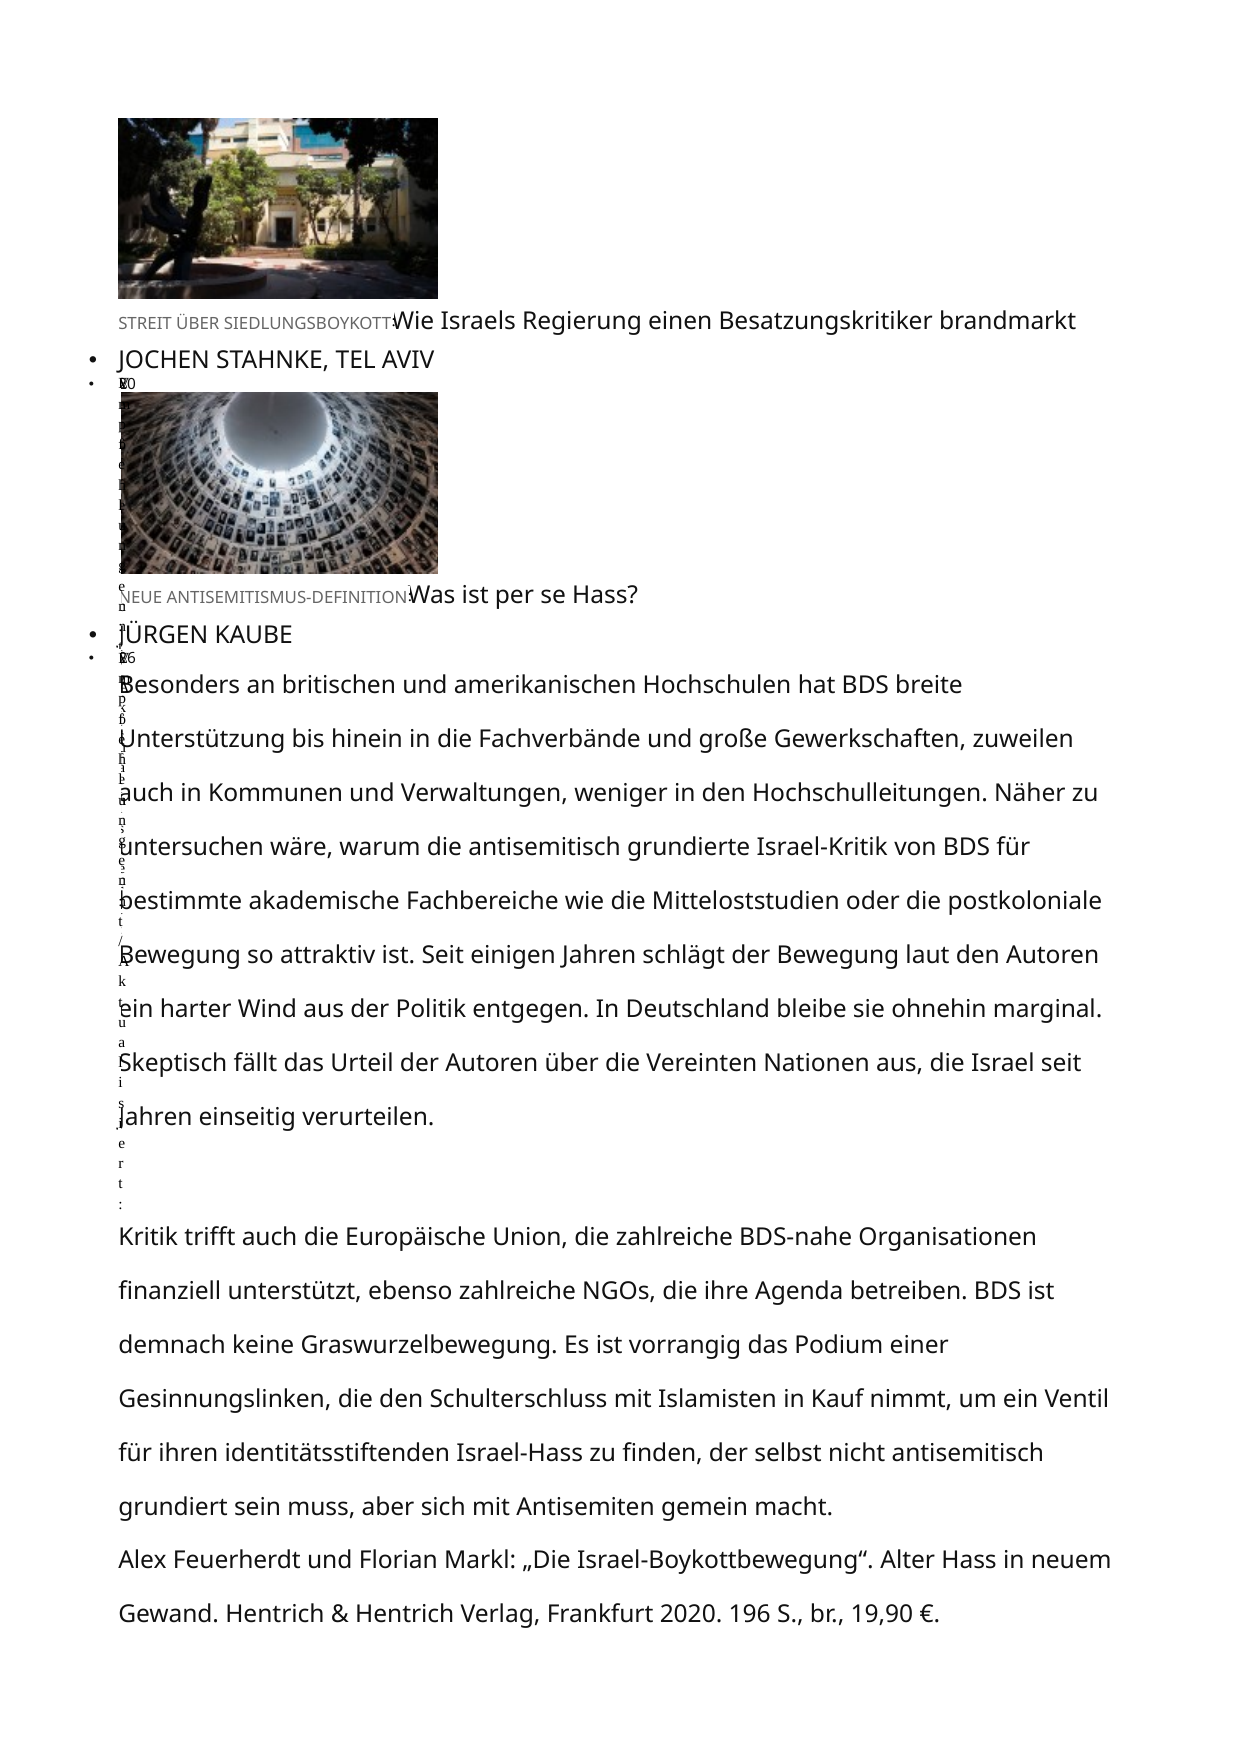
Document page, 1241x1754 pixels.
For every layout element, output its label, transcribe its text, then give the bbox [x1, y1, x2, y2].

list 26 [121, 649, 1122, 667]
list JÜRGEN KAUBE [121, 620, 1122, 649]
text NEUE ANTISEMITISMUS-DEFINITIONWas ist per se Hass? [121, 578, 1122, 611]
list JOCHEN STAHNKE, TEL AVIV [118, 346, 1122, 374]
picture [118, 118, 438, 299]
list 20 [121, 374, 1122, 393]
text Kritik trifft auch die Europäische Union, die zahlreiche BDS-nahe Organisationen finanziell unterstützt, ebenso zahlreiche NGOs, die ihre Agenda betreiben. BDS ist demnach keine Graswurzelbewegung. Es ist vorrangig das Podium einer Gesinnungslinken, die den Schulterschluss mit Islamisten in Kauf nimmt, um ein Ventil für ihren identitätsstiftenden Israel-Hass zu finden, der selbst nicht antisemitisch grundiert sein muss, aber sich mit Antisemiten gemein macht. [118, 1219, 1122, 1522]
text Alex Feuerherdt und Florian Markl: „Die Israel-Boykottbewegung“. Alter Hass in neuem Gewand. Hentrich & Hentrich Verlag, Frankfurt 2020. 196 S., br., 19,90 €. [118, 1543, 1122, 1630]
text STREIT ÜBER SIEDLUNGSBOYKOTTWie Israels Regierung einen Besatzungskritiker brandmarkt [118, 303, 1122, 336]
text Besonders an britischen und amerikanischen Hochschulen hat BDS breite Unterstützung bis hinein in die Fachverbände und große Gewerkschaften, zuweilen auch in Kommunen und Verwaltungen, weniger in den Hochschulleitungen. Näher zu untersuchen wäre, warum die antisemitisch grundierte Israel-Kritik von BDS für bestimmte akademische Fachbereiche wie die Mitteloststudien oder die postkoloniale Bewegung so attraktiv ist. Seit einigen Jahren schlägt der Bewegung laut den Autoren ein harter Wind aus der Politik entgegen. In Deutschland bleibe sie ohnehin marginal. Skeptisch fällt das Urteil der Autoren über die Vereinten Nationen aus, die Israel seit Jahren einseitig verurteilen. [121, 667, 1122, 1132]
picture [121, 392, 438, 574]
